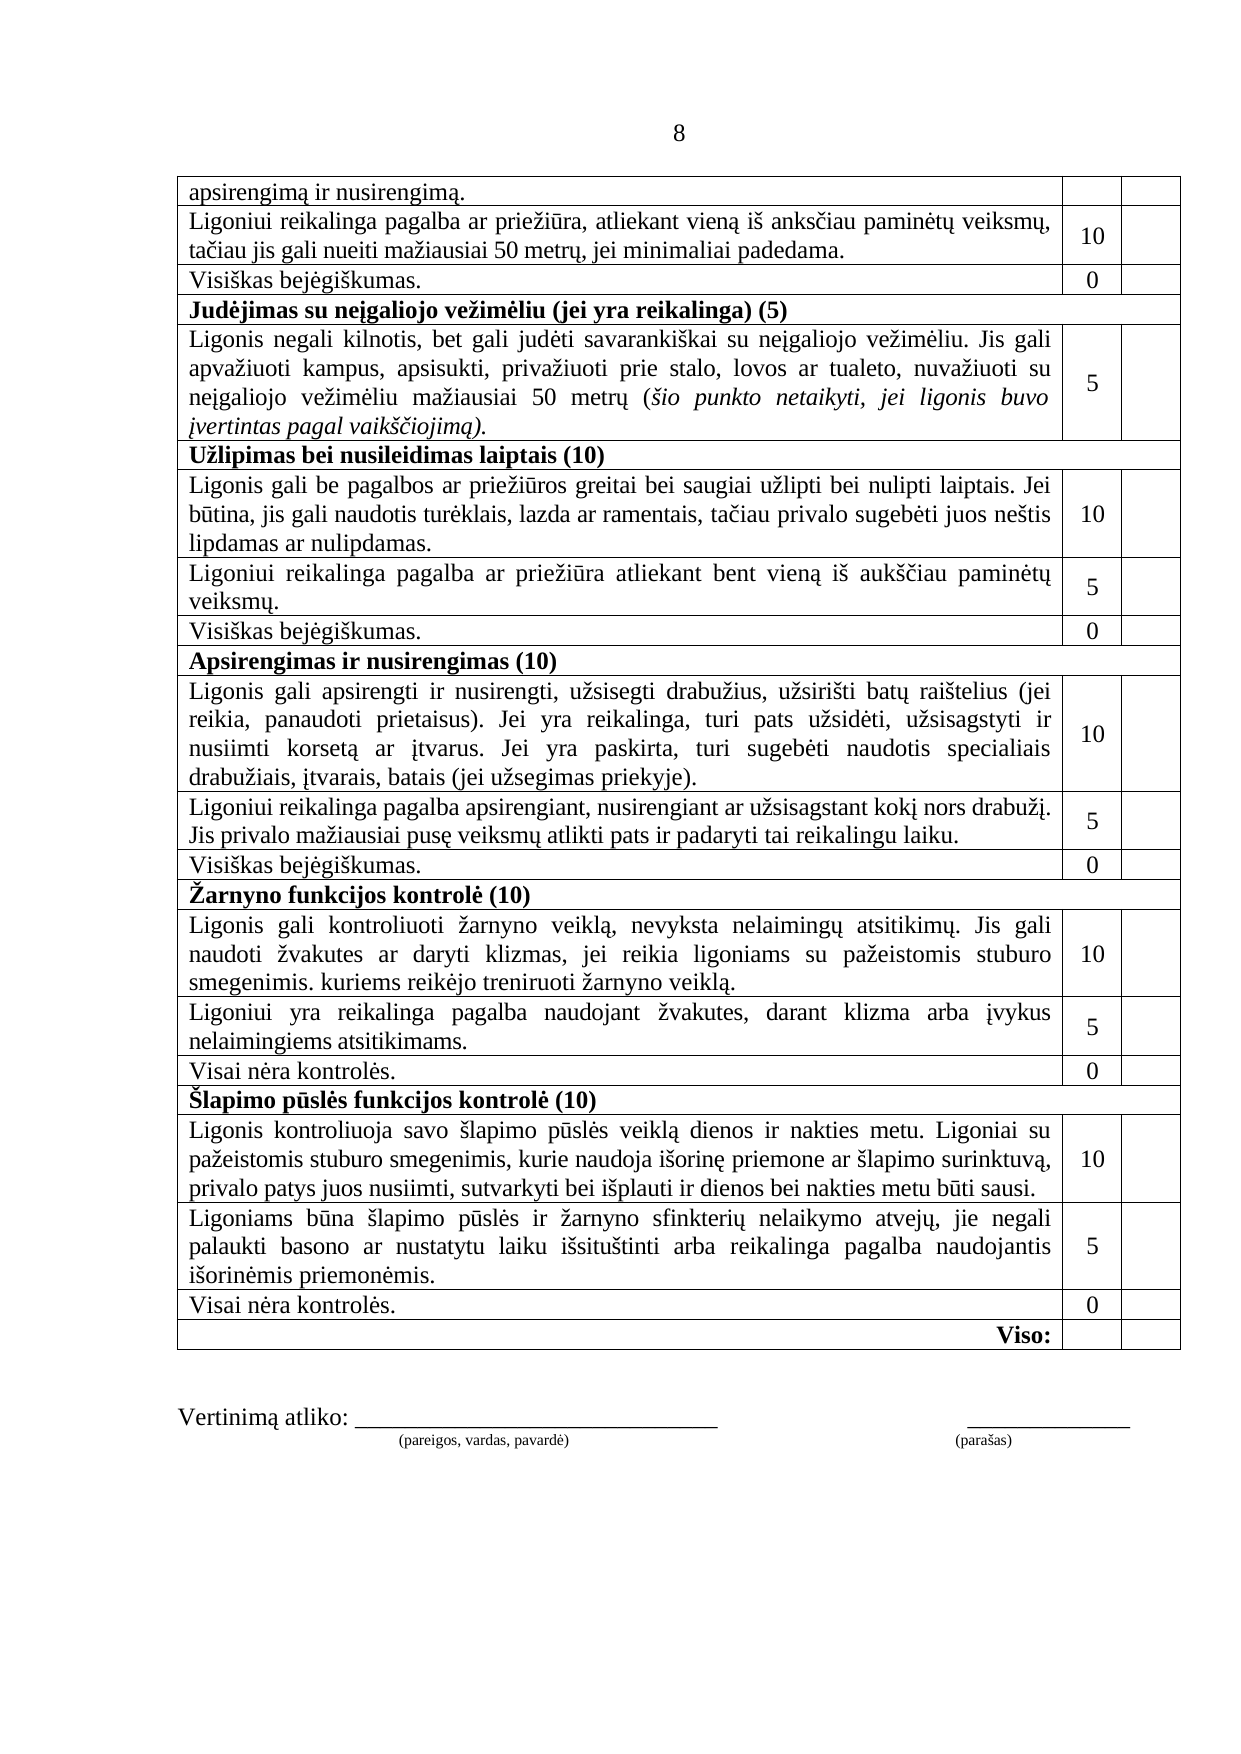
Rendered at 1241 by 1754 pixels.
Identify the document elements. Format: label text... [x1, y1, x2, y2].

table_cell 10 [1063, 1115, 1121, 1202]
table_cell 0 [1063, 616, 1121, 645]
table_cell Ligonis gali be pagalbos ar priežiūros greitai bei saugiai užlipti bei nulipti laiptais. Jei būtina, jis gali naudotis turėklais, lazda ar ramentais, tačiau privalo sugebėti juos neštis lipdamas ar nulipdamas. [178, 470, 1062, 557]
table_cell [1122, 792, 1180, 849]
text Vertinimą atliko: _____________________________ _____________ [177, 1402, 1181, 1431]
table_cell 0 [1063, 850, 1121, 879]
table_cell Ligonis gali apsirengti ir nusirengti, užsisegti drabužius, užsirišti batų raištelius (jei reikia, panaudoti prietaisus). Jei yra reikalinga, turi pats užsidėti, užsisagstyti ir nusiimti korsetą ar įtvarus. Jei yra paskirta, turi sugebėti naudotis specialiais drabužiais, įtvarais, batais (jei užsegimas priekyje). [178, 676, 1062, 791]
table_cell [1122, 1203, 1180, 1289]
table_cell Ligonis negali kilnotis, bet gali judėti savarankiškai su neįgaliojo vežimėliu. Jis gali apvažiuoti kampus, apsisukti, privažiuoti prie stalo, lovos ar tualeto, nuvažiuoti su neįgaliojo vežimėliu mažiausiai 50 metrų (šio punkto netaikyti, jei ligonis buvo įvertintas pagal vaikščiojimą). [178, 325, 1062, 439]
table_cell Ligonis gali kontroliuoti žarnyno veiklą, nevyksta nelaimingų atsitikimų. Jis gali naudoti žvakutes ar daryti klizmas, jei reikia ligoniams su pažeistomis stuburo smegenimis. kuriems reikėjo treniruoti žarnyno veiklą. [178, 910, 1062, 996]
table_cell 5 [1063, 325, 1121, 439]
table_cell 5 [1063, 792, 1121, 849]
table_cell Visai nėra kontrolės. [178, 1290, 1062, 1319]
table_cell Visiškas bejėgiškumas. [178, 850, 1062, 879]
table_cell apsirengimą ir nusirengimą. [178, 177, 1062, 205]
table_cell 10 [1063, 470, 1121, 557]
table_cell Ligoniui yra reikalinga pagalba naudojant žvakutes, darant klizma arba įvykus nelaimingiems atsitikimams. [178, 997, 1062, 1055]
table_cell [1122, 558, 1180, 615]
table_cell Ligoniui reikalinga pagalba ar priežiūra, atliekant vieną iš anksčiau paminėtų veiksmų, tačiau jis gali nueiti mažiausiai 50 metrų, jei minimaliai padedama. [178, 206, 1062, 264]
table_cell [1122, 997, 1180, 1055]
table_cell [1122, 1320, 1180, 1348]
table_cell Viso: [178, 1320, 1062, 1348]
table_cell [1122, 206, 1180, 264]
table_cell Visai nėra kontrolės. [178, 1056, 1062, 1084]
table_cell [1122, 676, 1180, 791]
table_cell Judėjimas su neįgaliojo vežimėliu (jei yra reikalinga) (5) [178, 295, 1180, 323]
table_cell 0 [1063, 265, 1121, 294]
table_cell 10 [1063, 676, 1121, 791]
table_cell [1063, 177, 1121, 205]
table_cell [1122, 1290, 1180, 1319]
table_cell Šlapimo pūslės funkcijos kontrolė (10) [178, 1086, 1180, 1114]
table_cell 0 [1063, 1056, 1121, 1084]
table_cell 5 [1063, 558, 1121, 615]
table_cell [1122, 1056, 1180, 1084]
table_cell Ligoniui reikalinga pagalba apsirengiant, nusirengiant ar užsisagstant kokį nors drabužį. Jis privalo mažiausiai pusę veiksmų atlikti pats ir padaryti tai reikalingu laiku. [178, 792, 1062, 849]
table_cell Apsirengimas ir nusirengimas (10) [178, 646, 1180, 675]
table_cell Užlipimas bei nusileidimas laiptais (10) [178, 441, 1180, 469]
table_cell Visiškas bejėgiškumas. [178, 265, 1062, 294]
table_cell 5 [1063, 1203, 1121, 1289]
table_cell [1122, 616, 1180, 645]
table_cell 10 [1063, 910, 1121, 996]
table_cell [1122, 325, 1180, 439]
table_cell [1122, 1115, 1180, 1202]
table_cell 10 [1063, 206, 1121, 264]
table_cell 0 [1063, 1290, 1121, 1319]
table_cell [1122, 910, 1180, 996]
table_cell [1122, 470, 1180, 557]
table_cell Žarnyno funkcijos kontrolė (10) [178, 880, 1180, 909]
table_cell [1122, 850, 1180, 879]
table_cell Visiškas bejėgiškumas. [178, 616, 1062, 645]
table_cell 5 [1063, 997, 1121, 1055]
table_cell Ligonis kontroliuoja savo šlapimo pūslės veiklą dienos ir nakties metu. Ligoniai su pažeistomis stuburo smegenimis, kurie naudoja išorinę priemone ar šlapimo surinktuvą, privalo patys juos nusiimti, sutvarkyti bei išplauti ir dienos bei nakties metu būti sausi. [178, 1115, 1062, 1202]
table_cell [1063, 1320, 1121, 1348]
table_cell Ligoniams būna šlapimo pūslės ir žarnyno sfinkterių nelaikymo atvejų, jie negali palaukti basono ar nustatytu laiku išsituštinti arba reikalinga pagalba naudojantis išorinėmis priemonėmis. [178, 1203, 1062, 1289]
text (pareigos, vardas, pavardė) (parašas) [177, 1431, 1181, 1459]
table_cell [1122, 265, 1180, 294]
table_cell [1122, 177, 1180, 205]
table_cell Ligoniui reikalinga pagalba ar priežiūra atliekant bent vieną iš aukščiau paminėtų veiksmų. [178, 558, 1062, 615]
